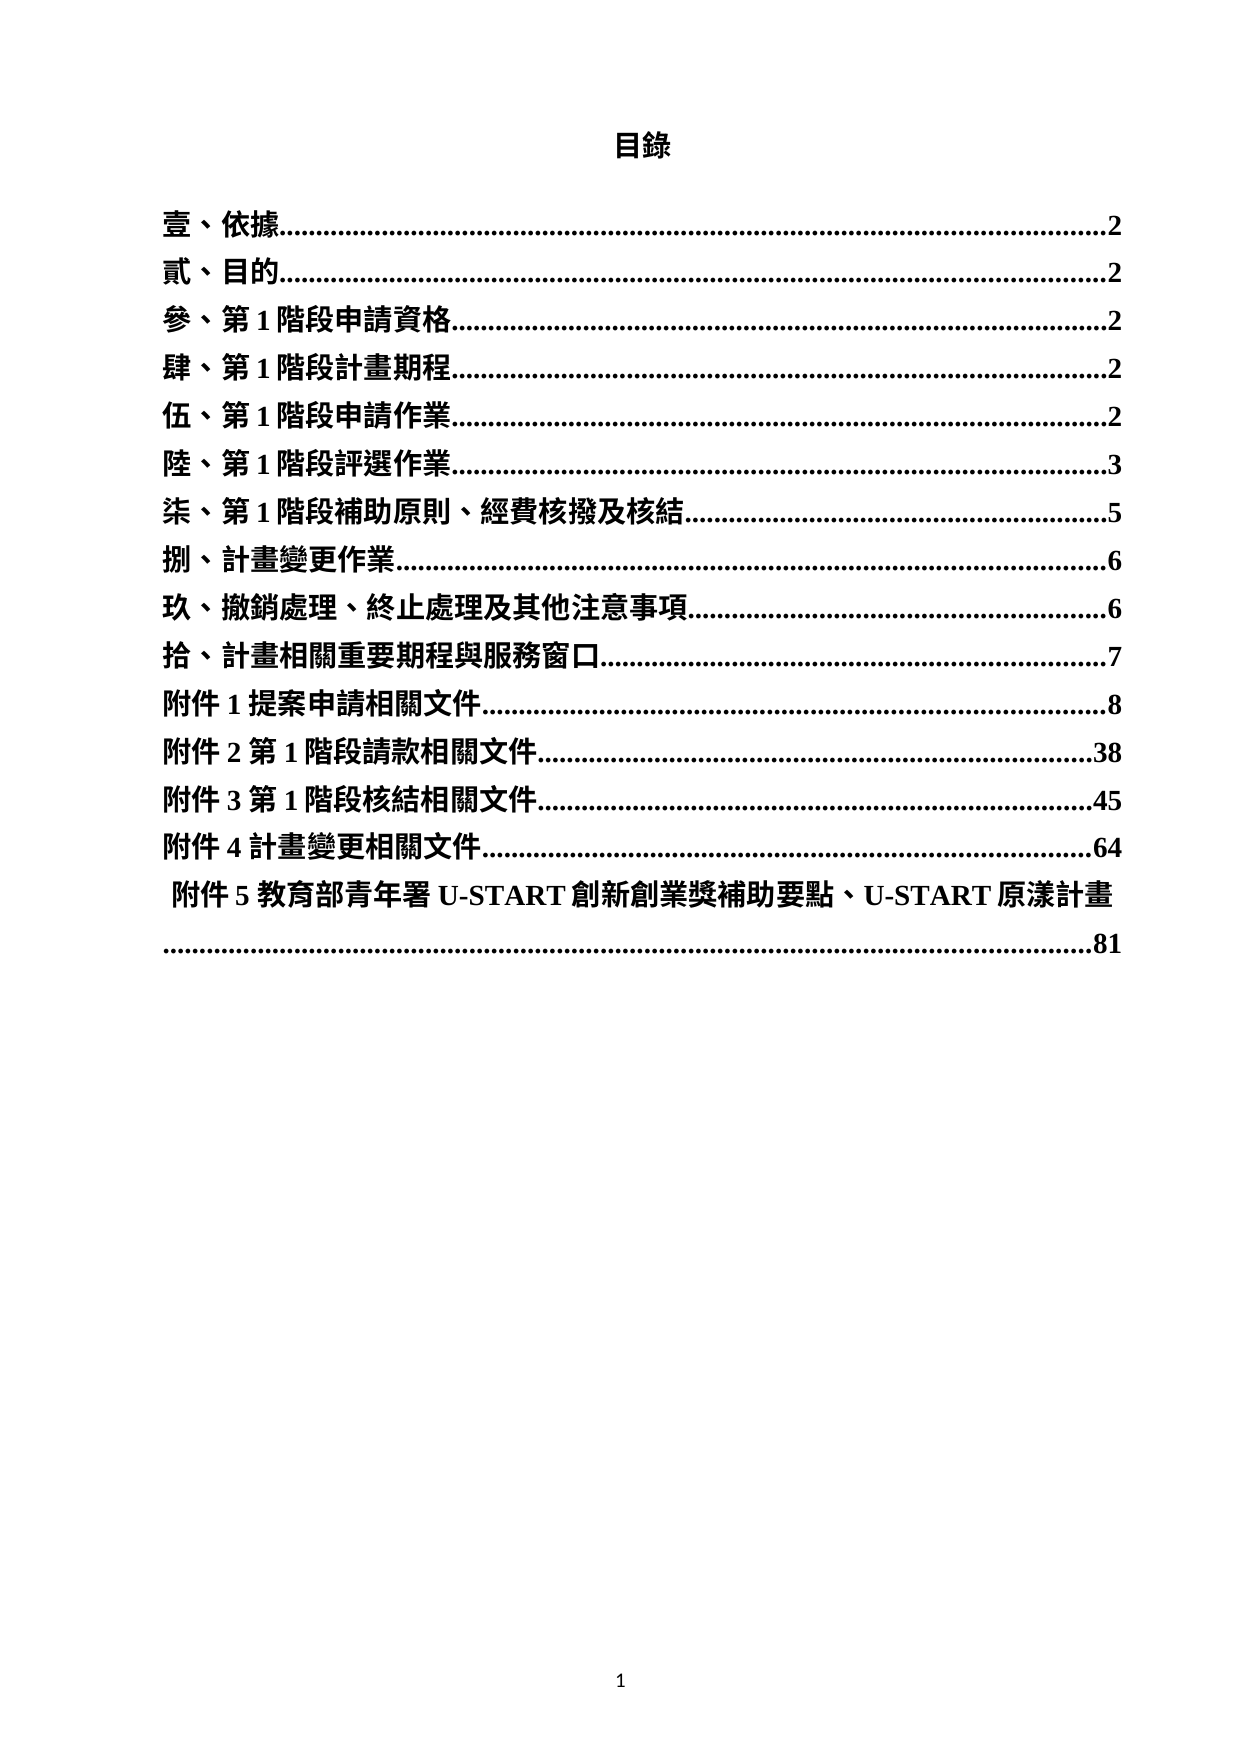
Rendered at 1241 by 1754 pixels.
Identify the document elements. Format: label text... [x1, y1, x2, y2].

text 柒、第1階段補助原則、經費核撥及核結 5 [162, 484, 1122, 532]
text 玖、撤銷處理、終止處理及其他注意事項 6 [162, 580, 1122, 628]
text 捌、計畫變更作業 6 [162, 532, 1122, 580]
text 附件1 提案申請相關文件 8 [162, 676, 1122, 724]
text 肆、第1階段計畫期程 2 [162, 340, 1122, 388]
text 目錄 [162, 118, 1122, 166]
text 貳、目的 2 [162, 244, 1122, 292]
text 附件4 計畫變更相關文件 64 [162, 819, 1122, 867]
text 參、第1階段申請資格 2 [162, 292, 1122, 340]
text 附件2 第1階段請款相關文件 38 [162, 724, 1122, 772]
text 陸、第1階段評選作業 3 [162, 436, 1122, 484]
text 拾、計畫相關重要期程與服務窗口 7 [162, 628, 1122, 676]
text 附件5 教育部青年署U-start創新創業獎補助要點、U-start原漾計畫 81 [162, 867, 1122, 963]
text 壹、依據 2 [162, 197, 1122, 244]
text 附件3 第1階段核結相關文件 45 [162, 772, 1122, 819]
text 伍、第1階段申請作業 2 [162, 388, 1122, 436]
